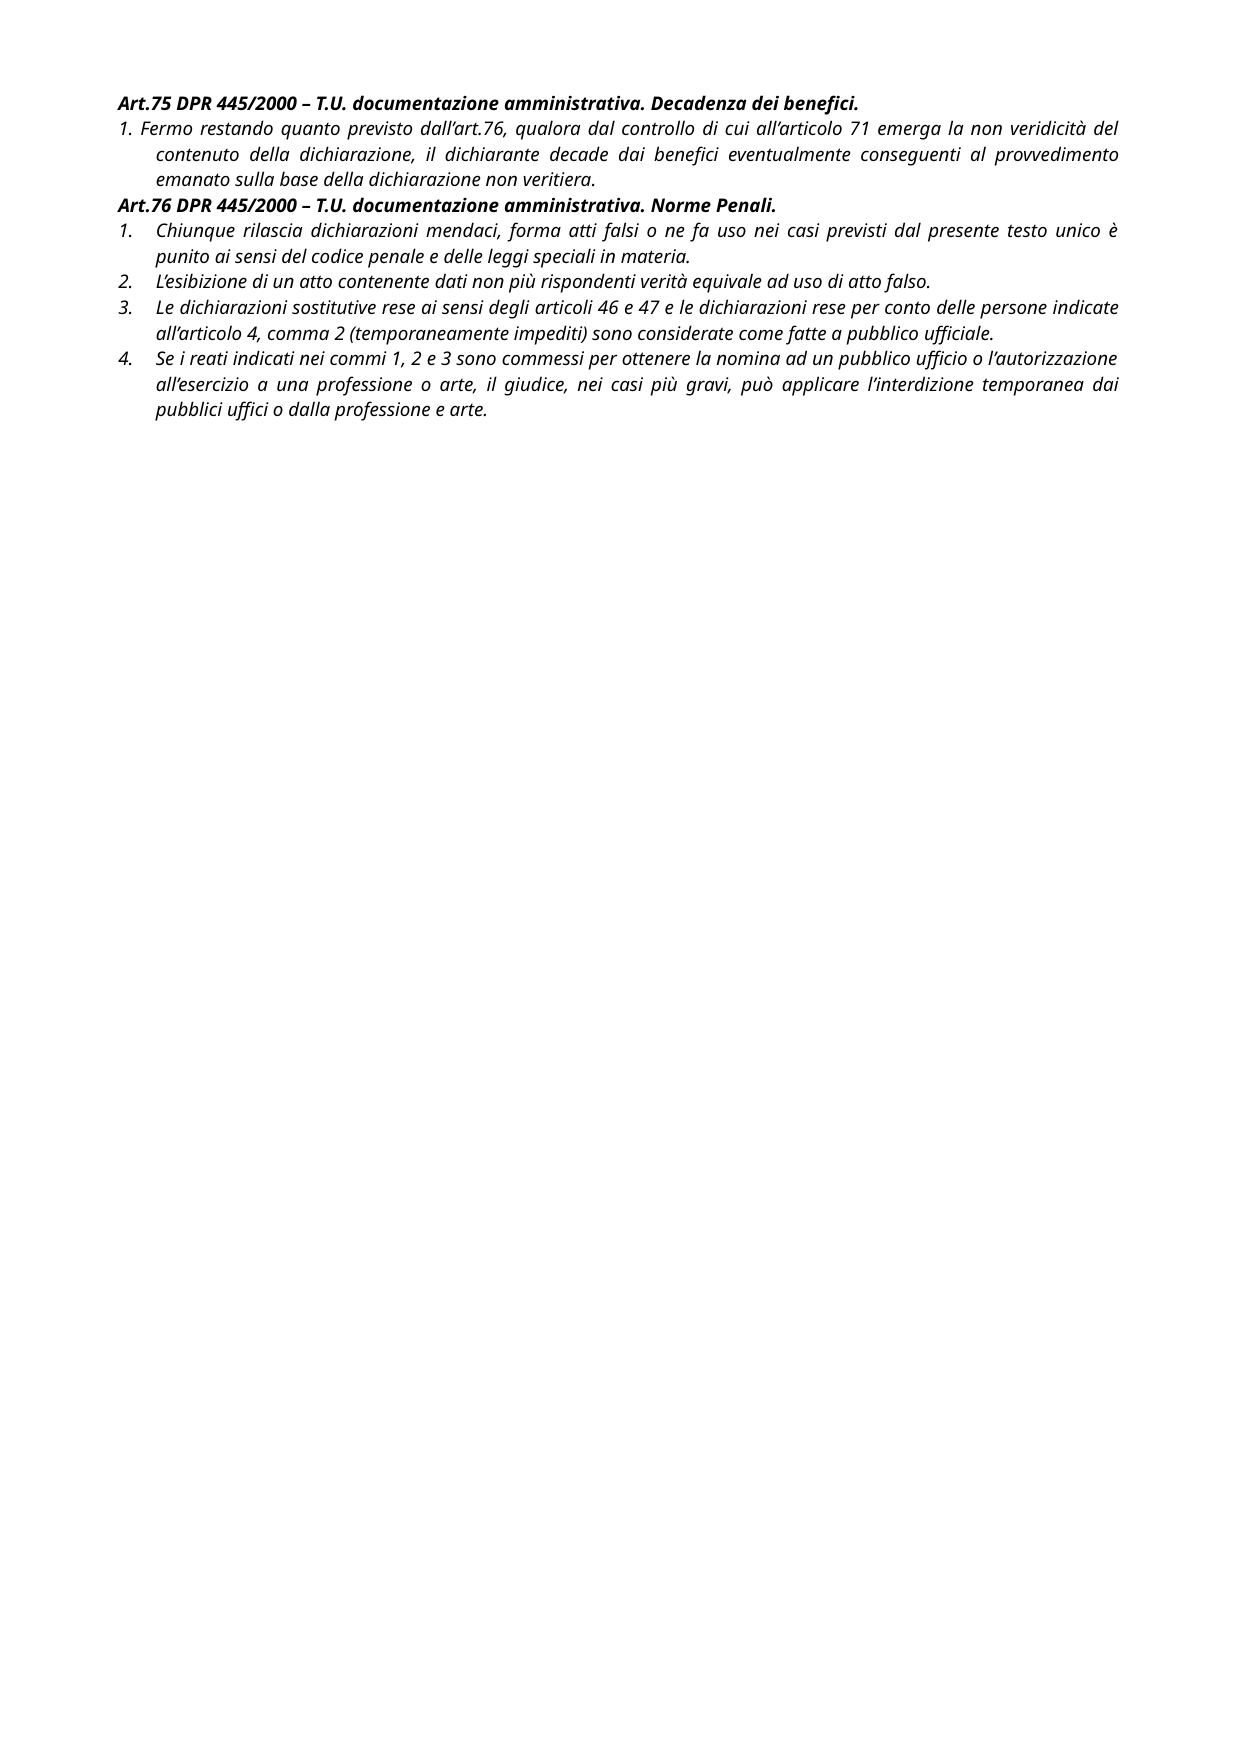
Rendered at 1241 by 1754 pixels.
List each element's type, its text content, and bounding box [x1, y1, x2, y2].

text Art.75 DPR 445/2000 – T.U. documentazione amministrativa. Decadenza dei benefici. [118, 90, 1122, 116]
text 3. Le dichiarazioni sostitutive rese ai sensi degli articoli 46 e 47 e le dichiarazioni rese per conto delle persone indicate all’articolo 4, comma 2 (temporaneamente impediti) sono considerate come fatte a pubblico ufficiale. [118, 294, 1122, 345]
text Art.76 DPR 445/2000 – T.U. documentazione amministrativa. Norme Penali. [118, 192, 1122, 218]
text 1. Fermo restando quanto previsto dall’art.76, qualora dal controllo di cui all’articolo 71 emerga la non veridicità del contenuto della dichiarazione, il dichiarante decade dai benefici eventualmente conseguenti al provvedimento emanato sulla base della dichiarazione non veritiera. [118, 116, 1122, 192]
text 4. Se i reati indicati nei commi 1, 2 e 3 sono commessi per ottenere la nomina ad un pubblico ufficio o l’autorizzazione all’esercizio a una professione o arte, il giudice, nei casi più gravi, può applicare l’interdizione temporanea dai pubblici uffici o dalla professione e arte. [118, 345, 1122, 422]
text 2. L’esibizione di un atto contenente dati non più rispondenti verità equivale ad uso di atto falso. [118, 269, 1122, 294]
text 1. Chiunque rilascia dichiarazioni mendaci, forma atti falsi o ne fa uso nei casi previsti dal presente testo unico è punito ai sensi del codice penale e delle leggi speciali in materia. [118, 218, 1122, 269]
